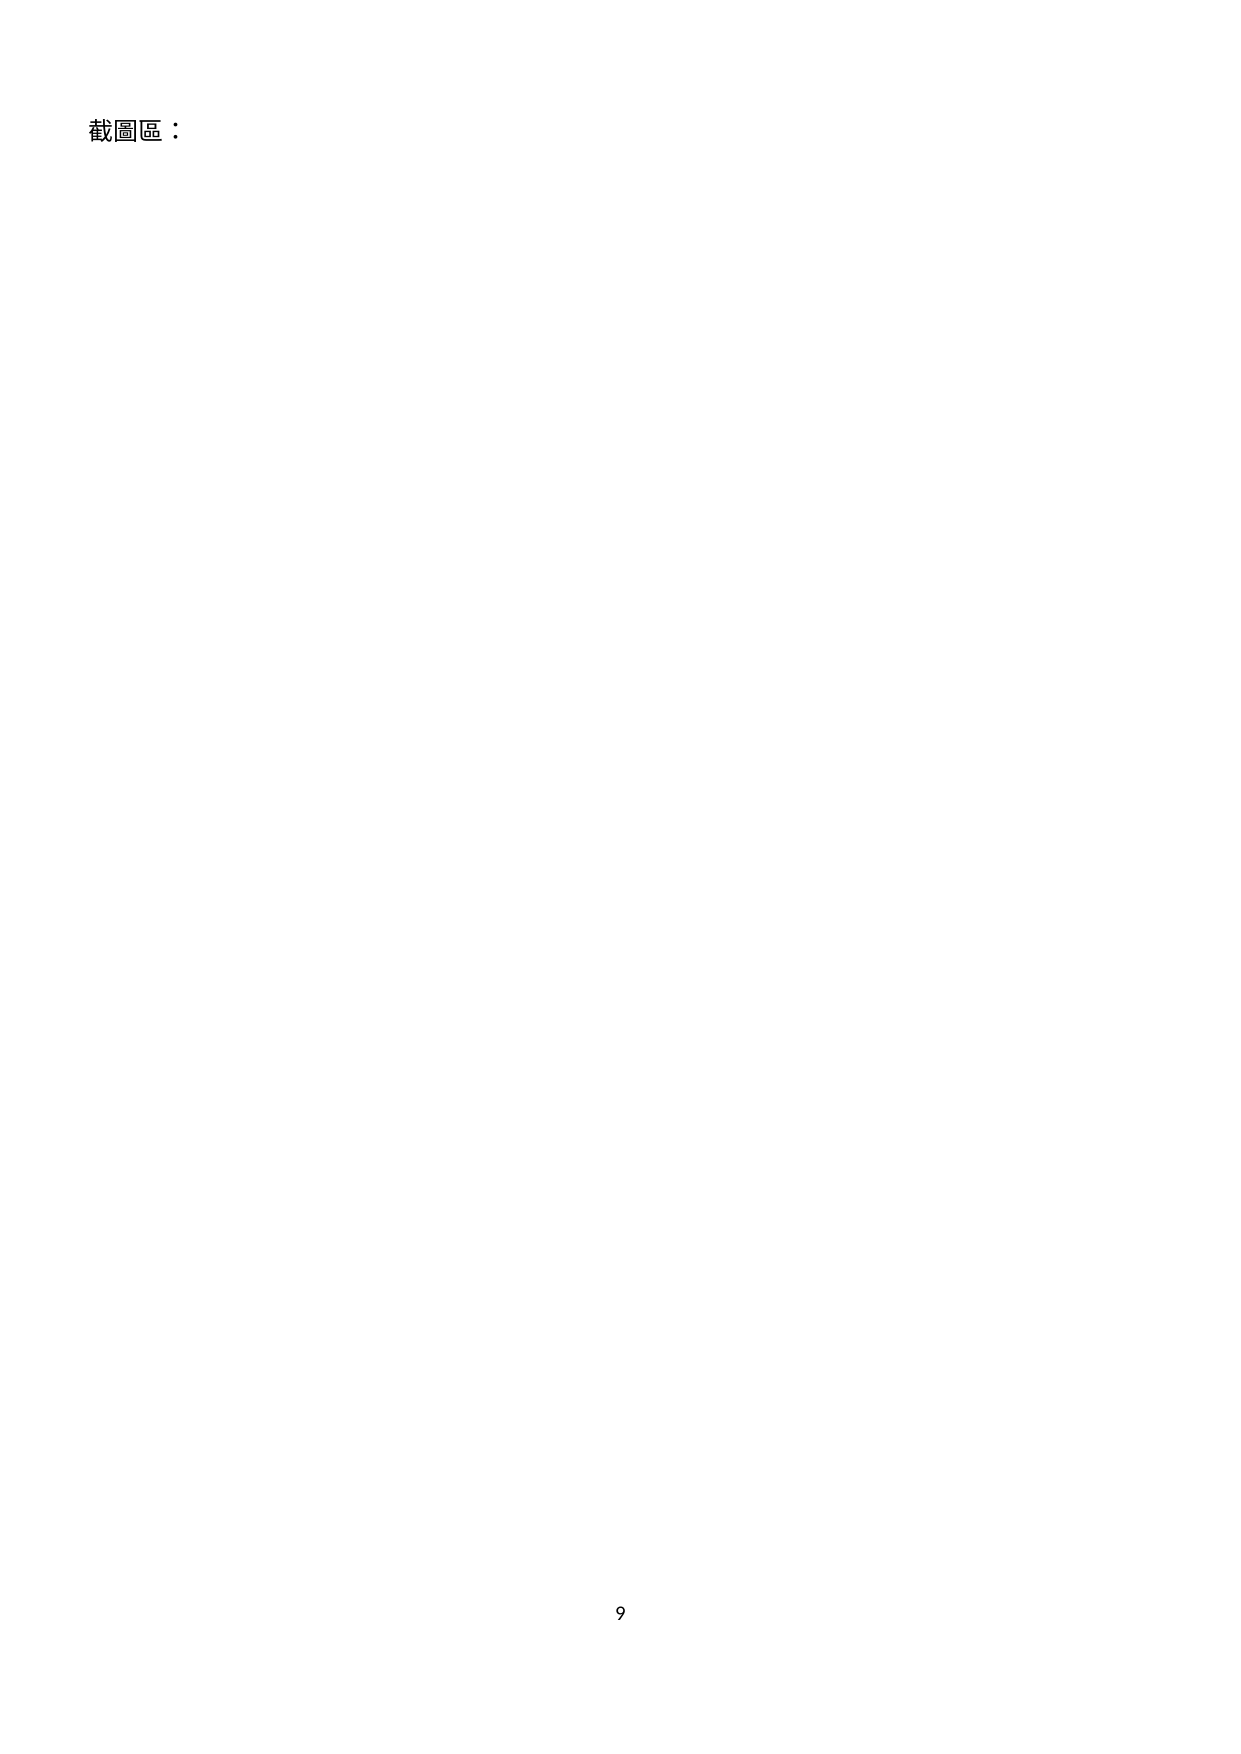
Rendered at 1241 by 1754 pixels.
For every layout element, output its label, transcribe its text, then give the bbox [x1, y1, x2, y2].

text 截圖區： [89, 87, 1152, 150]
